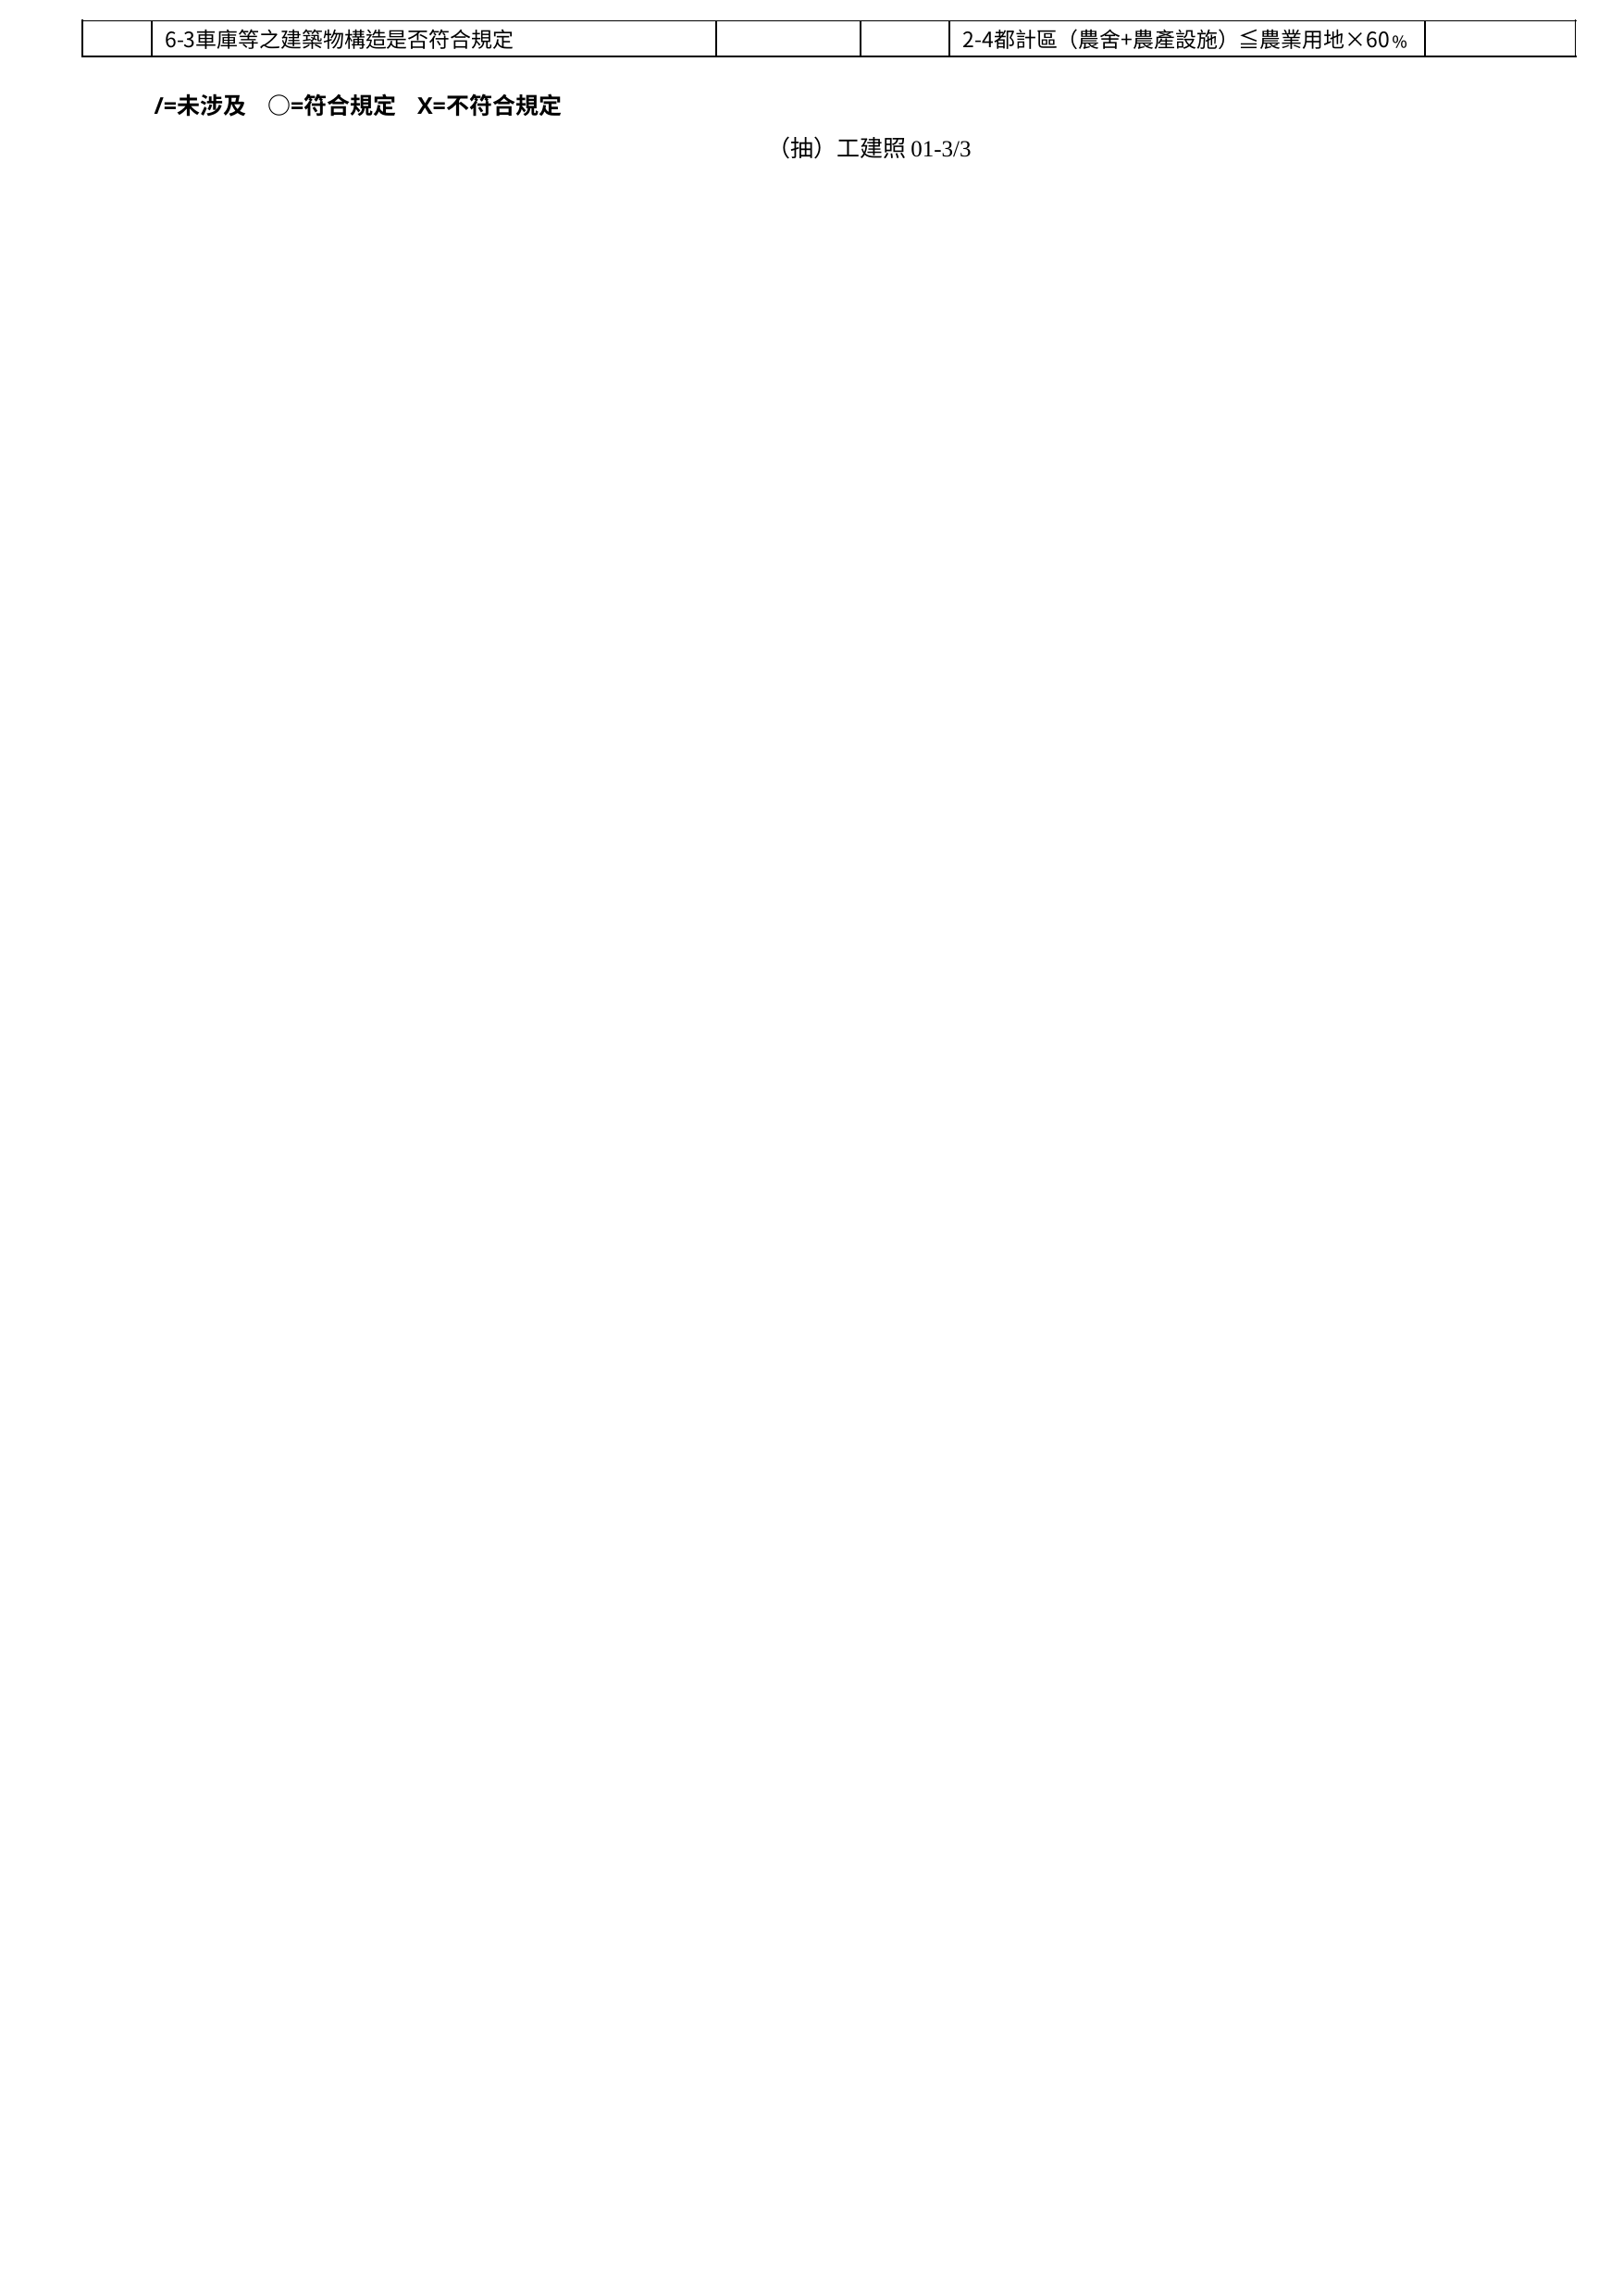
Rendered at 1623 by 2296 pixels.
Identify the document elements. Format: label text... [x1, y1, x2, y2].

table_cell [1426, 21, 1575, 56]
table_cell [861, 21, 948, 56]
table_cell [83, 21, 151, 56]
table_cell [717, 21, 860, 56]
text （抽）工建照01-3/3 [767, 130, 1005, 163]
table_cell 2-4都計區（農舍+農產設施）≦農業用地×60﹪ [950, 21, 1424, 56]
table_cell 6-3車庫等之建築物構造是否符合規定 [153, 21, 715, 56]
text /=未涉及 ○=符合規定 X=不符合規定 [154, 87, 750, 121]
